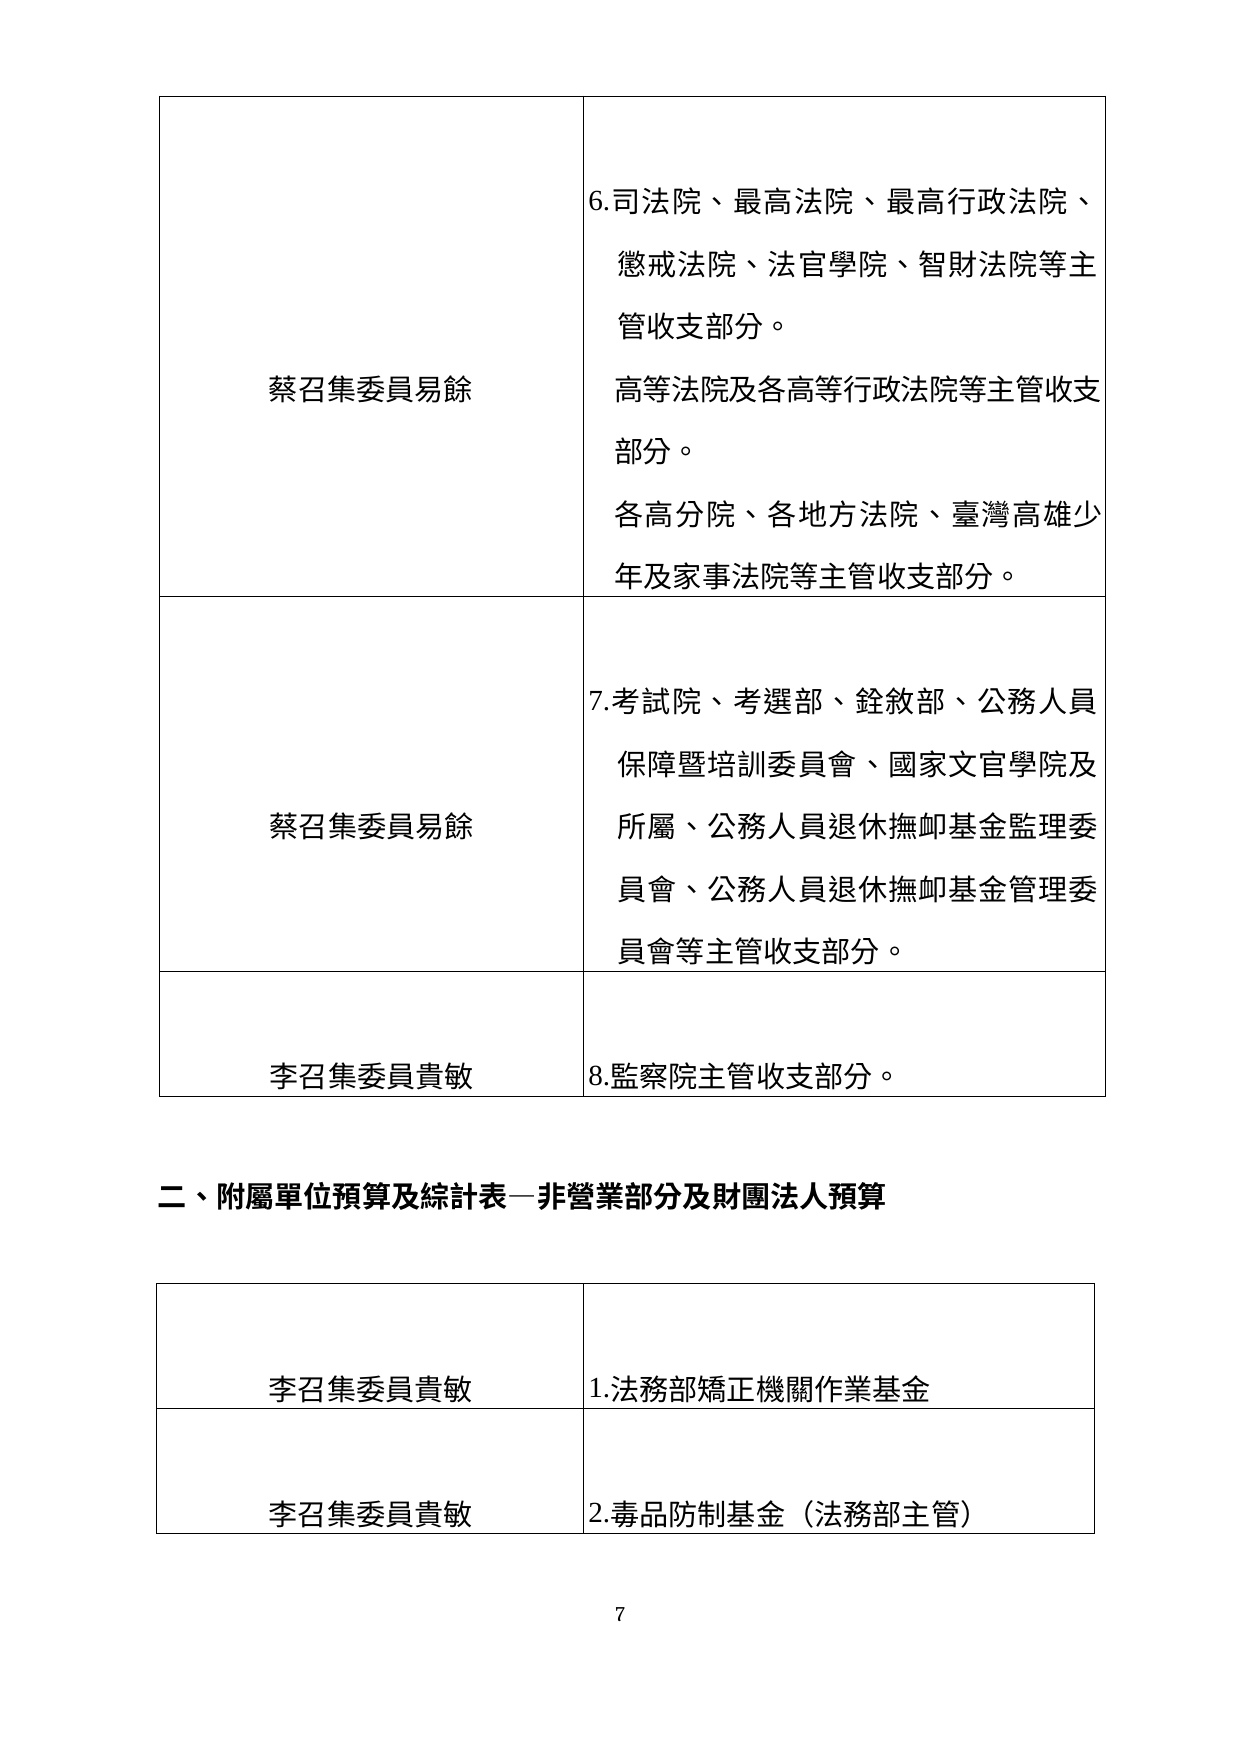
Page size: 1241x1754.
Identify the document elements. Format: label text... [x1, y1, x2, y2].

table_cell 8.監察院主管收支部分。 [584, 972, 1105, 1096]
table_cell 蔡召集委員易餘 [160, 597, 583, 971]
table_cell 6.司法院、最高法院、最高行政法院、懲戒法院、法官學院、智財法院等主管收支部分。 高等法院及各高等行政法院等主管收支部分。 各高分院、各地方法院、臺灣高雄少年及家事法院等主管收支部分。 [584, 97, 1105, 596]
table_cell 李召集委員貴敏 [160, 972, 583, 1096]
table_header 李召集委員貴敏 [157, 1284, 583, 1408]
table_cell 2.毒品防制基金（法務部主管） [584, 1409, 1094, 1533]
table_header 1.法務部矯正機關作業基金 [584, 1284, 1094, 1408]
table_cell 李召集委員貴敏 [157, 1409, 583, 1533]
text 二、附屬單位預算及綜計表—非營業部分及財團法人預算 [158, 1174, 1056, 1216]
table_cell 蔡召集委員易餘 [160, 97, 583, 596]
table_cell 7.考試院、考選部、銓敘部、公務人員保障暨培訓委員會、國家文官學院及所屬、公務人員退休撫卹基金監理委員會、公務人員退休撫卹基金管理委員會等主管收支部分。 [584, 597, 1105, 971]
